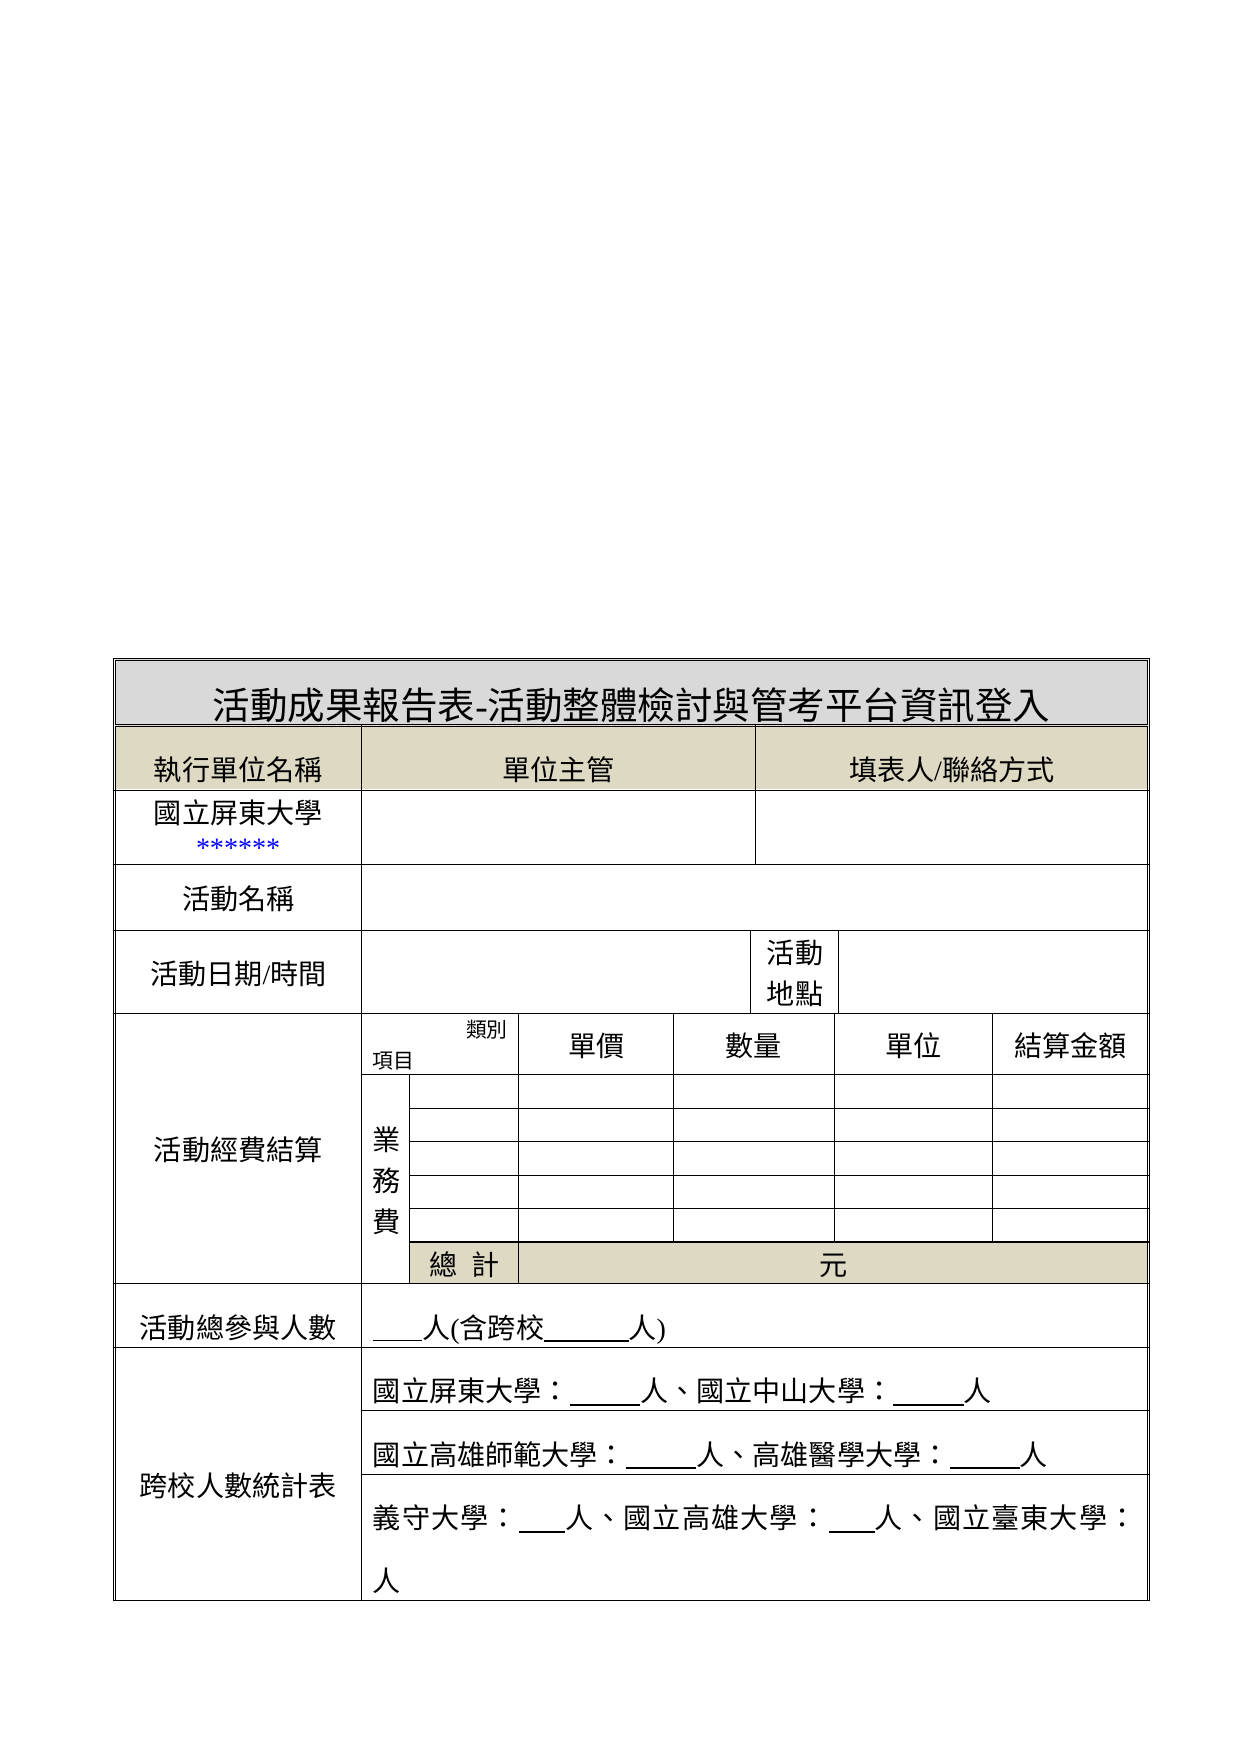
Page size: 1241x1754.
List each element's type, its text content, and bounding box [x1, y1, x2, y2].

table_cell 國立屏東大學： 人、國立中山大學： 人 [362, 1348, 1147, 1410]
table_cell [674, 1075, 834, 1108]
table_cell [410, 1109, 518, 1141]
table_cell [674, 1209, 834, 1241]
table_cell [410, 1209, 518, 1241]
table_cell [993, 1176, 1147, 1208]
table_cell 單價 [519, 1014, 673, 1074]
table_cell [674, 1109, 834, 1141]
table_cell 活動名稱 [116, 865, 361, 930]
table_cell [993, 1209, 1147, 1241]
table_cell [410, 1075, 518, 1108]
table_cell [993, 1109, 1147, 1141]
table_cell 業務費 [362, 1075, 409, 1283]
table_cell 總 計 [410, 1243, 518, 1283]
table_cell [410, 1176, 518, 1208]
table_cell 人(含跨校 人) [362, 1284, 1147, 1347]
table_cell 活動總參與人數 [116, 1284, 361, 1347]
table_cell [519, 1176, 673, 1208]
table_cell 活動日期/時間 [116, 931, 361, 1013]
table_cell [519, 1075, 673, 1108]
table_cell 單位 [835, 1014, 992, 1074]
table_cell [362, 791, 755, 864]
table_cell [993, 1075, 1147, 1108]
table_cell [835, 1109, 992, 1141]
table_cell 元 [519, 1243, 1147, 1283]
table_cell 類別 項目 [362, 1014, 518, 1074]
table_cell 跨校人數統計表 [116, 1348, 361, 1600]
table_cell 單位主管 [362, 727, 755, 789]
table_cell [519, 1142, 673, 1174]
table_cell 國立屏東大學 ****** [116, 791, 361, 864]
table_cell 國立高雄師範大學： 人、高雄醫學大學： 人 [362, 1411, 1147, 1474]
table_cell [756, 791, 1147, 864]
table_cell [362, 931, 750, 1013]
table_cell [362, 865, 1147, 930]
table_cell [519, 1209, 673, 1241]
table_cell [839, 931, 1147, 1013]
table_cell [674, 1176, 834, 1208]
table_cell 活動地點 [751, 931, 838, 1013]
table_cell [835, 1176, 992, 1208]
table_cell 數量 [674, 1014, 834, 1074]
table_cell [519, 1109, 673, 1141]
table_cell 填表人/聯絡方式 [756, 727, 1147, 789]
table_cell 活動成果報告表-活動整體檢討與管考平台資訊登入 [116, 661, 1147, 724]
table_cell [993, 1142, 1147, 1174]
table_header [115, 533, 1148, 658]
table_cell [835, 1209, 992, 1241]
table_cell [410, 1142, 518, 1174]
table_cell 結算金額 [993, 1014, 1147, 1074]
table_cell [835, 1142, 992, 1174]
table_cell 執行單位名稱 [116, 727, 361, 789]
table_cell 活動經費結算 [116, 1014, 361, 1283]
table_cell [835, 1075, 992, 1108]
table_cell [674, 1142, 834, 1174]
table_cell 義守大學： 人、國立高雄大學： 人、國立臺東大學： 人 [362, 1475, 1147, 1600]
